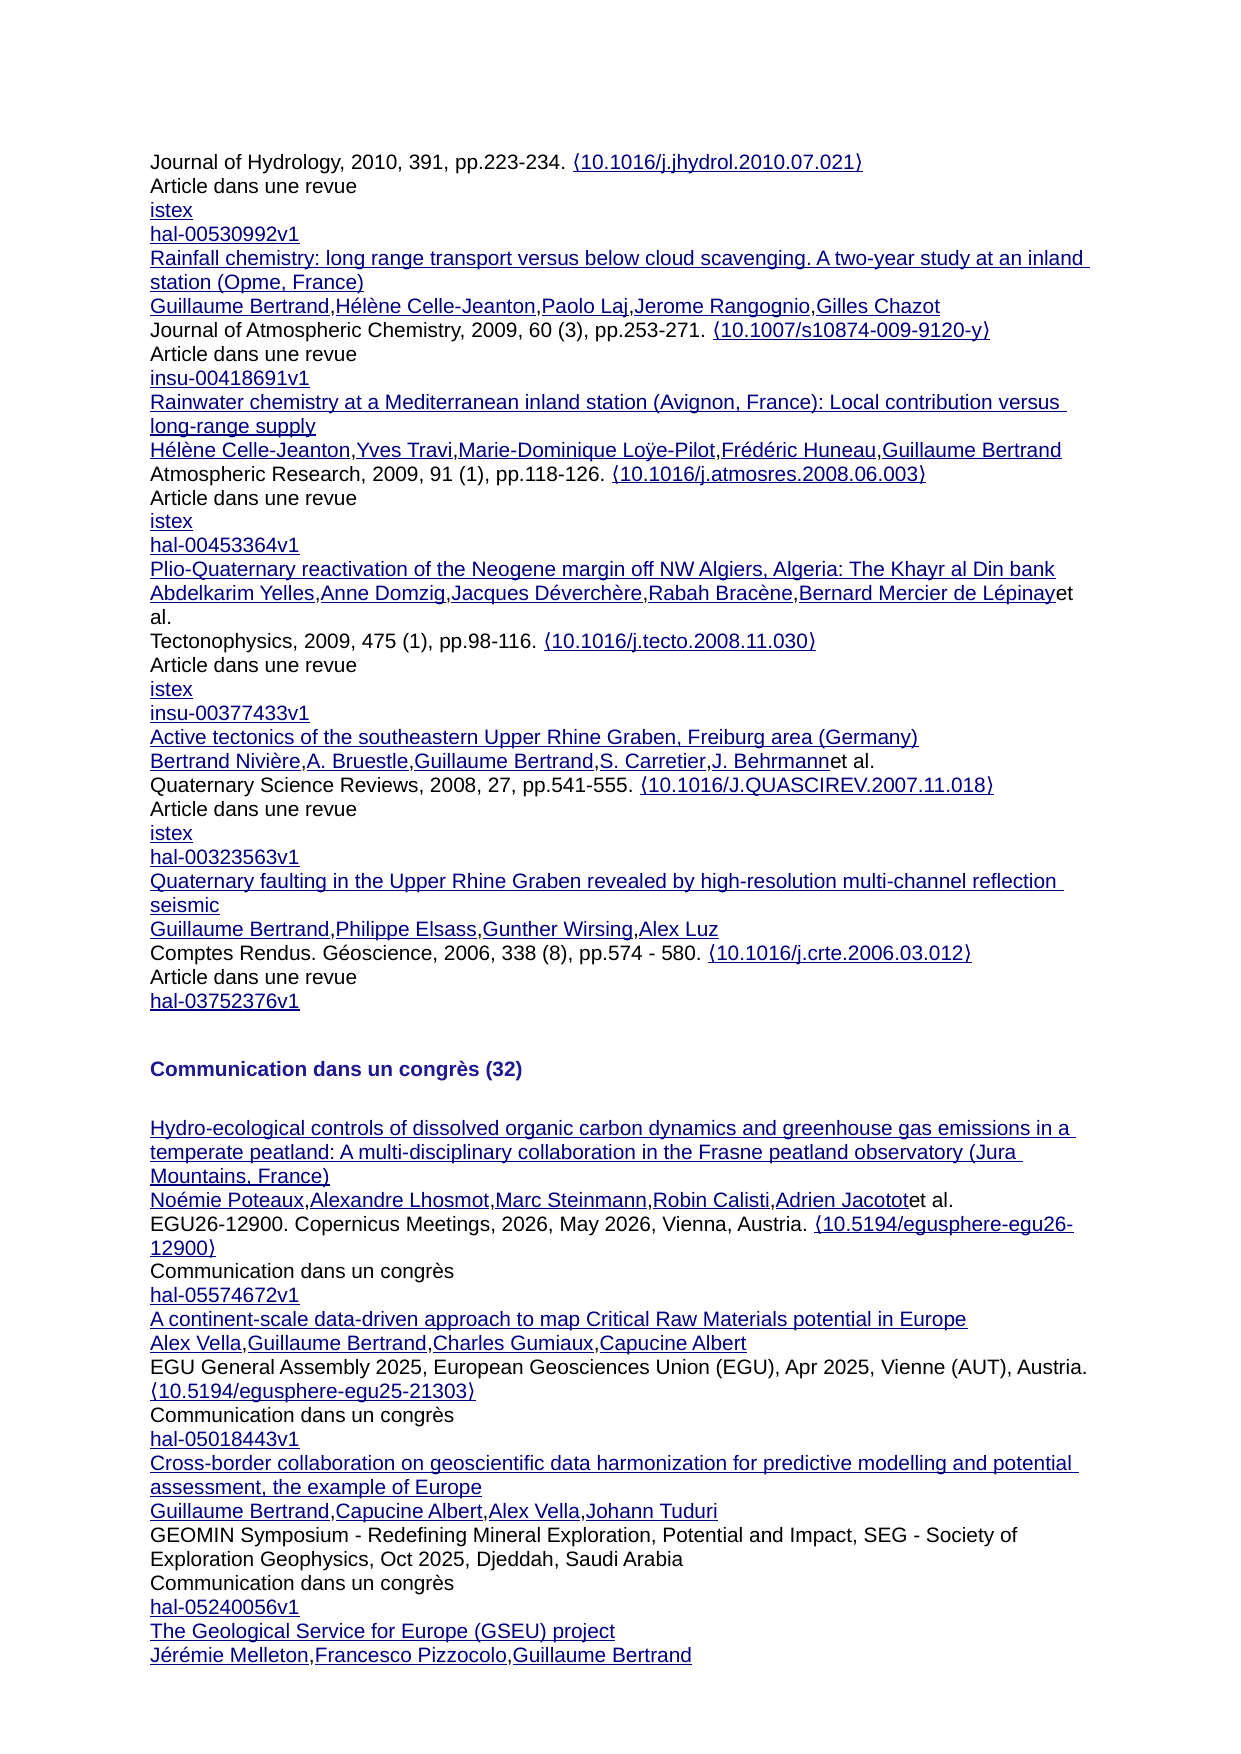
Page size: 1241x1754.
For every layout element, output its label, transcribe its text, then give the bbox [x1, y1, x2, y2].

subtitle Communication dans un congrès (32) [150, 1057, 1090, 1081]
table_cell The Geological Service for Europe (GSEU) project Jérémie Melleton,Francesco Pizzocolo,Guillaume Bertrand [150, 1619, 1090, 1667]
table_cell Rainwater chemistry at a Mediterranean inland station (Avignon, France): Local contribution versus long-range supply Hélène Celle-Jeanton,Yves Travi,Marie-Dominique Loÿe-Pilot,Frédéric Huneau,Guillaume Bertrand Atmospheric Research, 2009, 91 (1), pp.118-126. ⟨10.1016/j.atmosres.2008.06.003⟩ Article dans une revue istex hal-00453364v1 [150, 390, 1090, 557]
table_cell A continent-scale data-driven approach to map Critical Raw Materials potential in Europe Alex Vella,Guillaume Bertrand,Charles Gumiaux,Capucine Albert EGU General Assembly 2025, European Geosciences Union (EGU), Apr 2025, Vienne (AUT), Austria. ⟨10.5194/egusphere-egu25-21303⟩ Communication dans un congrès hal-05018443v1 [150, 1307, 1090, 1451]
table_cell Quaternary faulting in the Upper Rhine Graben revealed by high-resolution multi-channel reflection seismic Guillaume Bertrand,Philippe Elsass,Gunther Wirsing,Alex Luz Comptes Rendus. Géoscience, 2006, 338 (8), pp.574 - 580. ⟨10.1016/j.crte.2006.03.012⟩ Article dans une revue hal-03752376v1 [150, 869, 1090, 1012]
table_header Hydro-ecological controls of dissolved organic carbon dynamics and greenhouse gas emissions in a temperate peatland: A multi-disciplinary collaboration in the Frasne peatland observatory (Jura Mountains, France) Noémie Poteaux,Alexandre Lhosmot,Marc Steinmann,Robin Calisti,Adrien Jacototet al. EGU26-12900. Copernicus Meetings, 2026, May 2026, Vienna, Austria. ⟨10.5194/egusphere-egu26-12900⟩ Communication dans un congrès hal-05574672v1 [150, 1116, 1090, 1307]
table_cell station (Opme, France) Guillaume Bertrand,Hélène Celle-Jeanton,Paolo Laj,Jerome Rangognio,Gilles Chazot Journal of Atmospheric Chemistry, 2009, 60 (3), pp.253-271. ⟨10.1007/s10874-009-9120-y⟩ Article dans une revue insu-00418691v1 [150, 268, 1090, 389]
table_cell Plio-Quaternary reactivation of the Neogene margin off NW Algiers, Algeria: The Khayr al Din bank Abdelkarim Yelles,Anne Domzig,Jacques Déverchère,Rabah Bracène,Bernard Mercier de Lépinayet al. Tectonophysics, 2009, 475 (1), pp.98-116. ⟨10.1016/j.tecto.2008.11.030⟩ Article dans une revue istex insu-00377433v1 [150, 557, 1090, 725]
table_cell Cross-border collaboration on geoscientific data harmonization for predictive modelling and potential assessment, the example of Europe Guillaume Bertrand,Capucine Albert,Alex Vella,Johann Tuduri GEOMIN Symposium - Redefining Mineral Exploration, Potential and Impact, SEG - Society of Exploration Geophysics, Oct 2025, Djeddah, Saudi Arabia Communication dans un congrès hal-05240056v1 [150, 1451, 1090, 1619]
table_cell Active tectonics of the southeastern Upper Rhine Graben, Freiburg area (Germany) Bertrand Nivière,A. Bruestle,Guillaume Bertrand,S. Carretier,J. Behrmannet al. Quaternary Science Reviews, 2008, 27, pp.541-555. ⟨10.1016/J.QUASCIREV.2007.11.018⟩ Article dans une revue istex hal-00323563v1 [150, 725, 1090, 869]
table_cell Journal of Hydrology, 2010, 391, pp.223-234. ⟨10.1016/j.jhydrol.2010.07.021⟩ Article dans une revue istex hal-00530992v1 [150, 150, 1090, 246]
table_cell Rainfall chemistry: long range transport versus below cloud scavenging. A two-year study at an inland [150, 246, 1090, 267]
